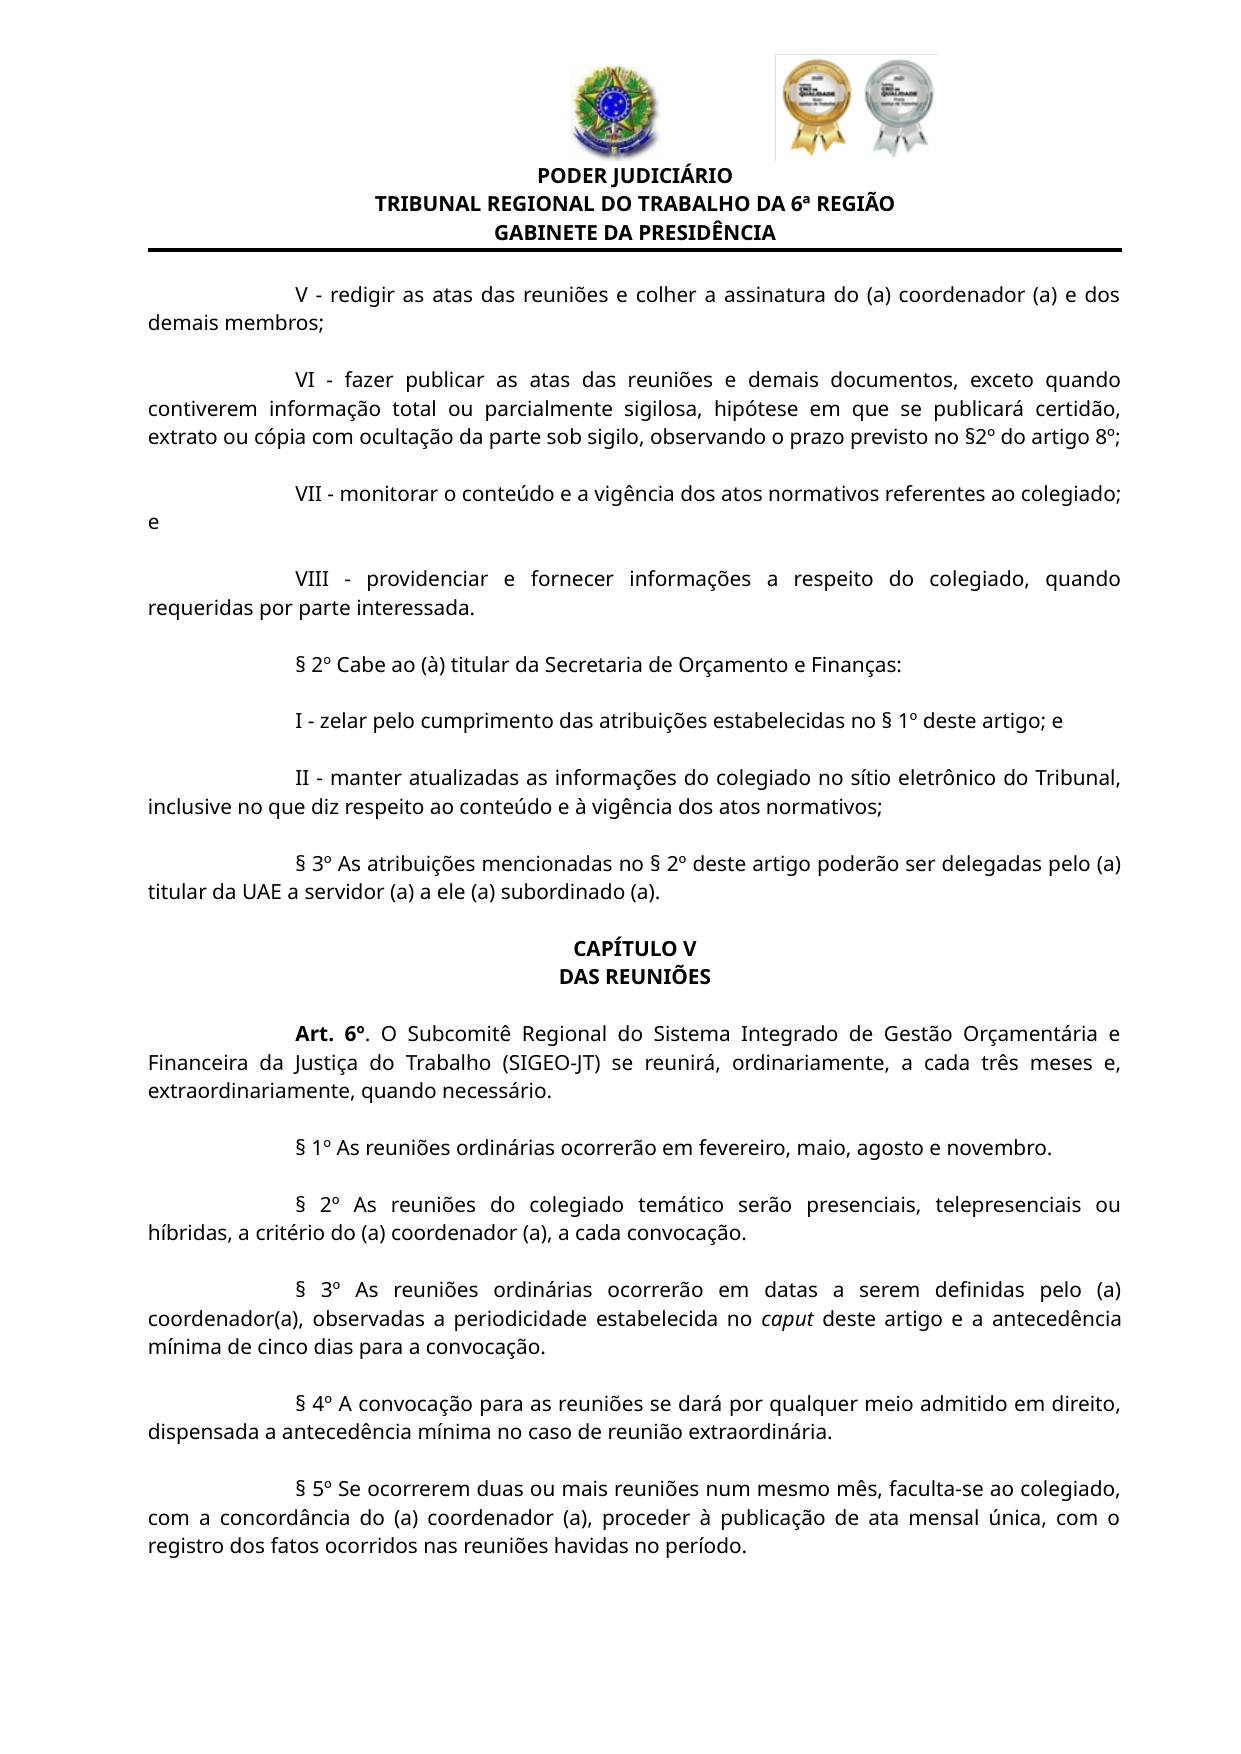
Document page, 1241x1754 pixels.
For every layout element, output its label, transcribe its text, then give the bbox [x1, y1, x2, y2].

text CAPÍTULO V [148, 934, 1122, 962]
picture [570, 66, 661, 161]
text DAS REUNIÕES [148, 962, 1122, 991]
text § 2º As reuniões do colegiado temático serão presenciais, telepresenciais ou híbridas, a critério do (a) coordenador (a), a cada convocação. [148, 1190, 1122, 1247]
text II - manter atualizadas as informações do colegiado no sítio eletrônico do Tribunal, inclusive no que diz respeito ao conteúdo e à vigência dos atos normativos; [148, 763, 1122, 820]
text § 3º As reuniões ordinárias ocorrerão em datas a serem definidas pelo (a) coordenador(a), observadas a periodicidade estabelecida no caput deste artigo e a antecedência mínima de cinco dias para a convocação. [148, 1275, 1122, 1361]
text VI - fazer publicar as atas das reuniões e demais documentos, exceto quando contiverem informação total ou parcialmente sigilosa, hipótese em que se publicará certidão, extrato ou cópia com ocultação da parte sob sigilo, observando o prazo previsto no §2º do artigo 8º; [148, 365, 1122, 451]
text § 3º As atribuições mencionadas no § 2º deste artigo poderão ser delegadas pelo (a) titular da UAE a servidor (a) a ele (a) subordinado (a). [148, 849, 1122, 906]
text I - zelar pelo cumprimento das atribuições estabelecidas no § 1º deste artigo; e [148, 707, 1122, 735]
text § 4º A convocação para as reuniões se dará por qualquer meio admitido em direito, dispensada a antecedência mínima no caso de reunião extraordinária. [148, 1389, 1122, 1446]
text § 2º Cabe ao (à) titular da Secretaria de Orçamento e Finanças: [148, 650, 1122, 678]
text V - redigir as atas das reuniões e colher a assinatura do (a) coordenador (a) e dos demais membros; [148, 280, 1122, 337]
text VII - monitorar o conteúdo e a vigência dos atos normativos referentes ao colegiado; e [148, 479, 1122, 536]
text § 1º As reuniões ordinárias ocorrerão em fevereiro, maio, agosto e novembro. [148, 1133, 1122, 1162]
picture [775, 53, 939, 161]
text § 5º Se ocorrerem duas ou mais reuniões num mesmo mês, faculta-se ao colegiado, com a concordância do (a) coordenador (a), proceder à publicação de ata mensal única, com o registro dos fatos ocorridos nas reuniões havidas no período. [148, 1474, 1122, 1560]
text Art. 6º. O Subcomitê Regional do Sistema Integrado de Gestão Orçamentária e Financeira da Justiça do Trabalho (SIGEO-JT) se reunirá, ordinariamente, a cada três meses e, extraordinariamente, quando necessário. [148, 1019, 1122, 1105]
text VIII - providenciar e fornecer informações a respeito do colegiado, quando requeridas por parte interessada. [148, 564, 1122, 621]
